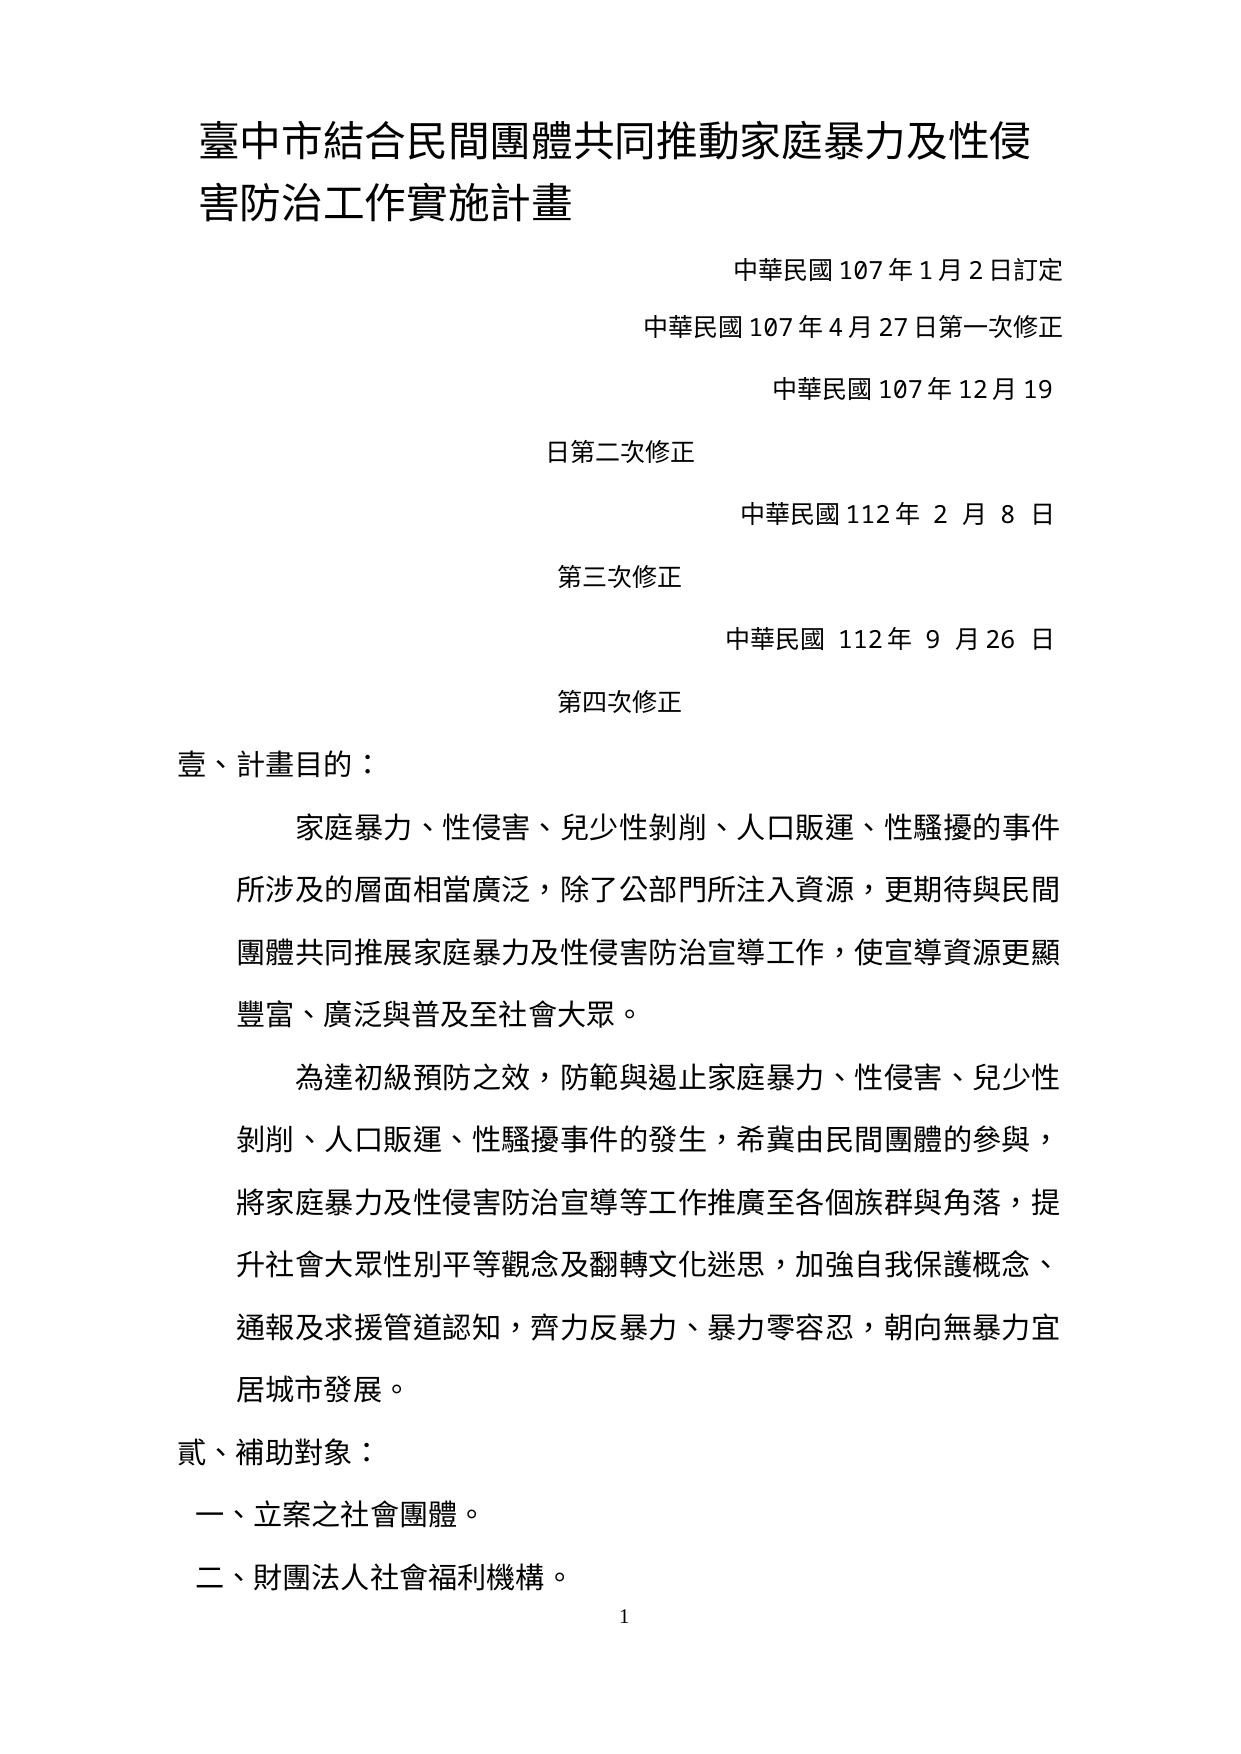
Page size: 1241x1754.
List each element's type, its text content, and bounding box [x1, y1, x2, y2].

text 家庭暴力、性侵害、兒少性剝削、人口販運、性騷擾的事件所涉及的層面相當廣泛，除了公部門所注入資源，更期待與民間團體共同推展家庭暴力及性侵害防治宣導工作，使宣導資源更顯豐富、廣泛與普及至社會大眾。 [236, 784, 1063, 1034]
text 貳、補助對象： [177, 1409, 1063, 1471]
text 中華民國107年1月2日訂定 [177, 221, 1063, 284]
text 為達初級預防之效，防範與遏止家庭暴力、性侵害、兒少性剝削、人口販運、性騷擾事件的發生，希冀由民間團體的參與，將家庭暴力及性侵害防治宣導等工作推廣至各個族群與角落，提升社會大眾性別平等觀念及翻轉文化迷思，加強自我保護概念、通報及求援管道認知，齊力反暴力、暴力零容忍，朝向無暴力宜居城市發展。 [236, 1034, 1063, 1409]
text 臺中市結合民間團體共同推動家庭暴力及性侵害防治工作實施計畫 [198, 96, 1063, 221]
text 中華民國107年12月19日第二次修正 [177, 346, 1063, 471]
text 二、財團法人社會福利機構。 [177, 1534, 1063, 1596]
text 中華民國 112年 9 月26 日第四次修正 [177, 596, 1063, 721]
text 中華民國112年 2 月 8 日第三次修正 [177, 471, 1063, 596]
text 中華民國107年4月27日第一次修正 [177, 284, 1063, 346]
list 計畫目的： [177, 721, 1063, 784]
text 一、立案之社會團體。 [177, 1471, 1063, 1534]
